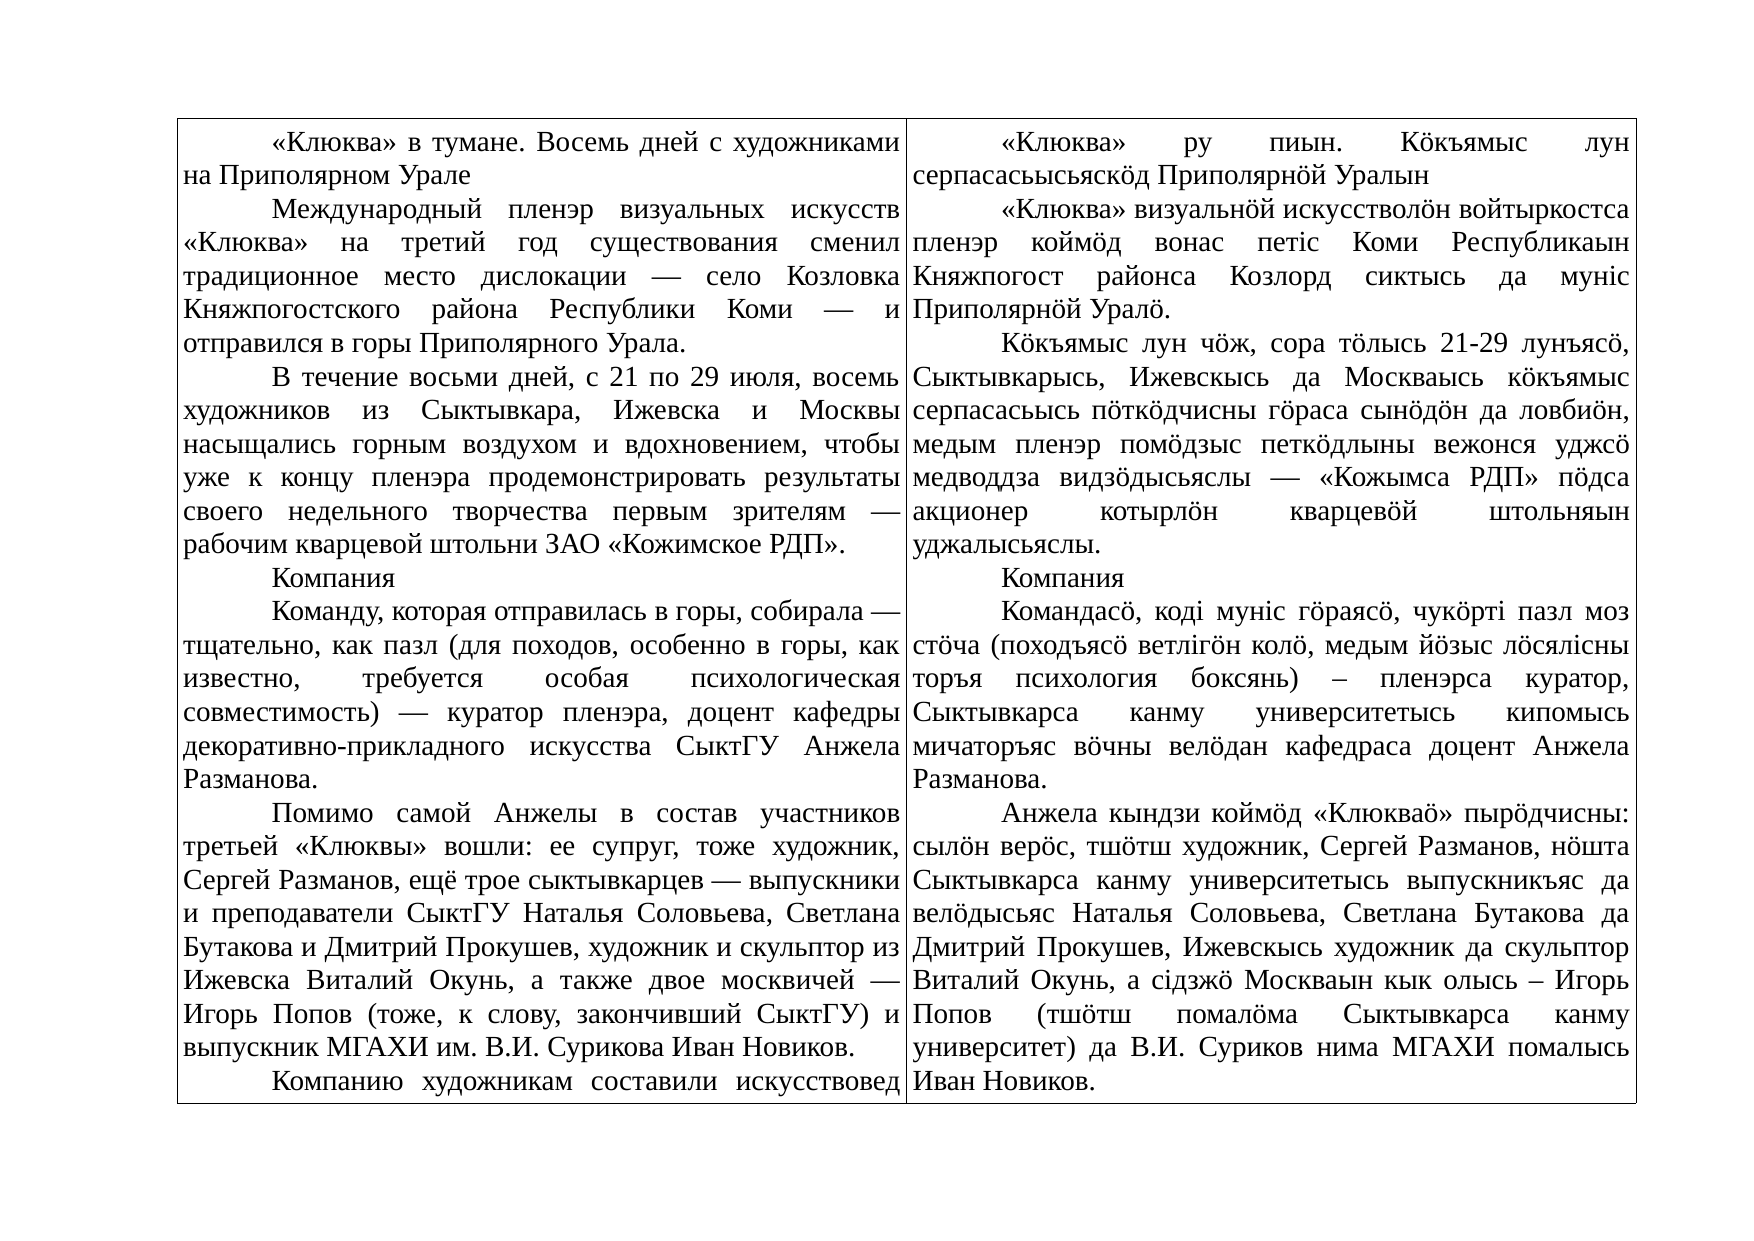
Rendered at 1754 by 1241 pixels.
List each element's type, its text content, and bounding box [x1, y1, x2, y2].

table_header «Клюква» в тумане. Восемь дней с художниками на Приполярном Урале Международный пленэр визуальных искусств «Клюква» на третий год существования сменил традиционное место дислокации — село Козловка Княжпогостского района Республики Коми — и отправился в горы Приполярного Урала. В течение восьми дней, с 21 по 29 июля, восемь художников из Сыктывкара, Ижевска и Москвы насыщались горным воздухом и вдохновением, чтобы уже к концу пленэра продемонстрировать результаты своего недельного творчества первым зрителям — рабочим кварцевой штольни ЗАО «Кожимское РДП». Компания Команду, которая отправилась в горы, собирала — тщательно, как пазл (для походов, особенно в горы, как известно, требуется особая психологическая совместимость) — куратор пленэра, доцент кафедры декоративно-прикладного искусства СыктГУ Анжела Разманова. Помимо самой Анжелы в состав участников третьей «Клюквы» вошли: ее супруг, тоже художник, Сергей Разманов, ещё трое сыктывкарцев — выпускники и преподаватели СыктГУ Наталья Соловьева, Светлана Бутакова и Дмитрий Прокушев, художник и скульптор из Ижевска Виталий Окунь, а также двое москвичей — Игорь Попов (тоже, к слову, закончивший СыктГУ) и выпускник МГАХИ им. В.И. Сурикова Иван Новиков. Компанию художникам составили искусствовед [178, 119, 906, 1102]
table_header «Клюква» ру пиын. Кӧкъямыс лун серпасасьысьяскӧд Приполярнӧй Уралын «Клюква» визуальнӧй искусстволӧн войтыркостса пленэр коймӧд вонас петіс Коми Республикаын Княжпогост районса Козлорд сиктысь да муніс Приполярнӧй Уралӧ. Кӧкъямыс лун чӧж, сора тӧлысь 21-29 лунъясӧ, Сыктывкарысь, Ижевскысь да Москваысь кӧкъямыс серпасасьысь пӧткӧдчисны гӧраса сынӧдӧн да ловбиӧн, медым пленэр помӧдзыс петкӧдлыны вежонся уджсӧ медводдза видзӧдысьяслы — «Кожымса РДП» пӧдса акционер котырлӧн кварцевӧй штольняын уджалысьяслы. Компания Командасӧ, коді муніс гӧраясӧ, чукӧрті пазл моз стӧча (походъясӧ ветлігӧн колӧ, медым йӧзыс лӧсялісны торъя психология боксянь) – пленэрса куратор, Сыктывкарса канму университетысь кипомысь мичаторъяс вӧчны велӧдан кафедраса доцент Анжела Разманова. Анжела кындзи коймӧд «Клюкваӧ» пырӧдчисны: сылӧн верӧс, тшӧтш художник, Сергей Разманов, нӧшта Сыктывкарса канму университетысь выпускникъяс да велӧдысьяс Наталья Соловьева, Светлана Бутакова да Дмитрий Прокушев, Ижевскысь художник да скульптор Виталий Окунь, а сідзжӧ Москваын кык олысь – Игорь Попов (тшӧтш помалӧма Сыктывкарса канму университет) да В.И. Суриков нима МГАХИ помалысь Иван Новиков. [907, 119, 1636, 1102]
